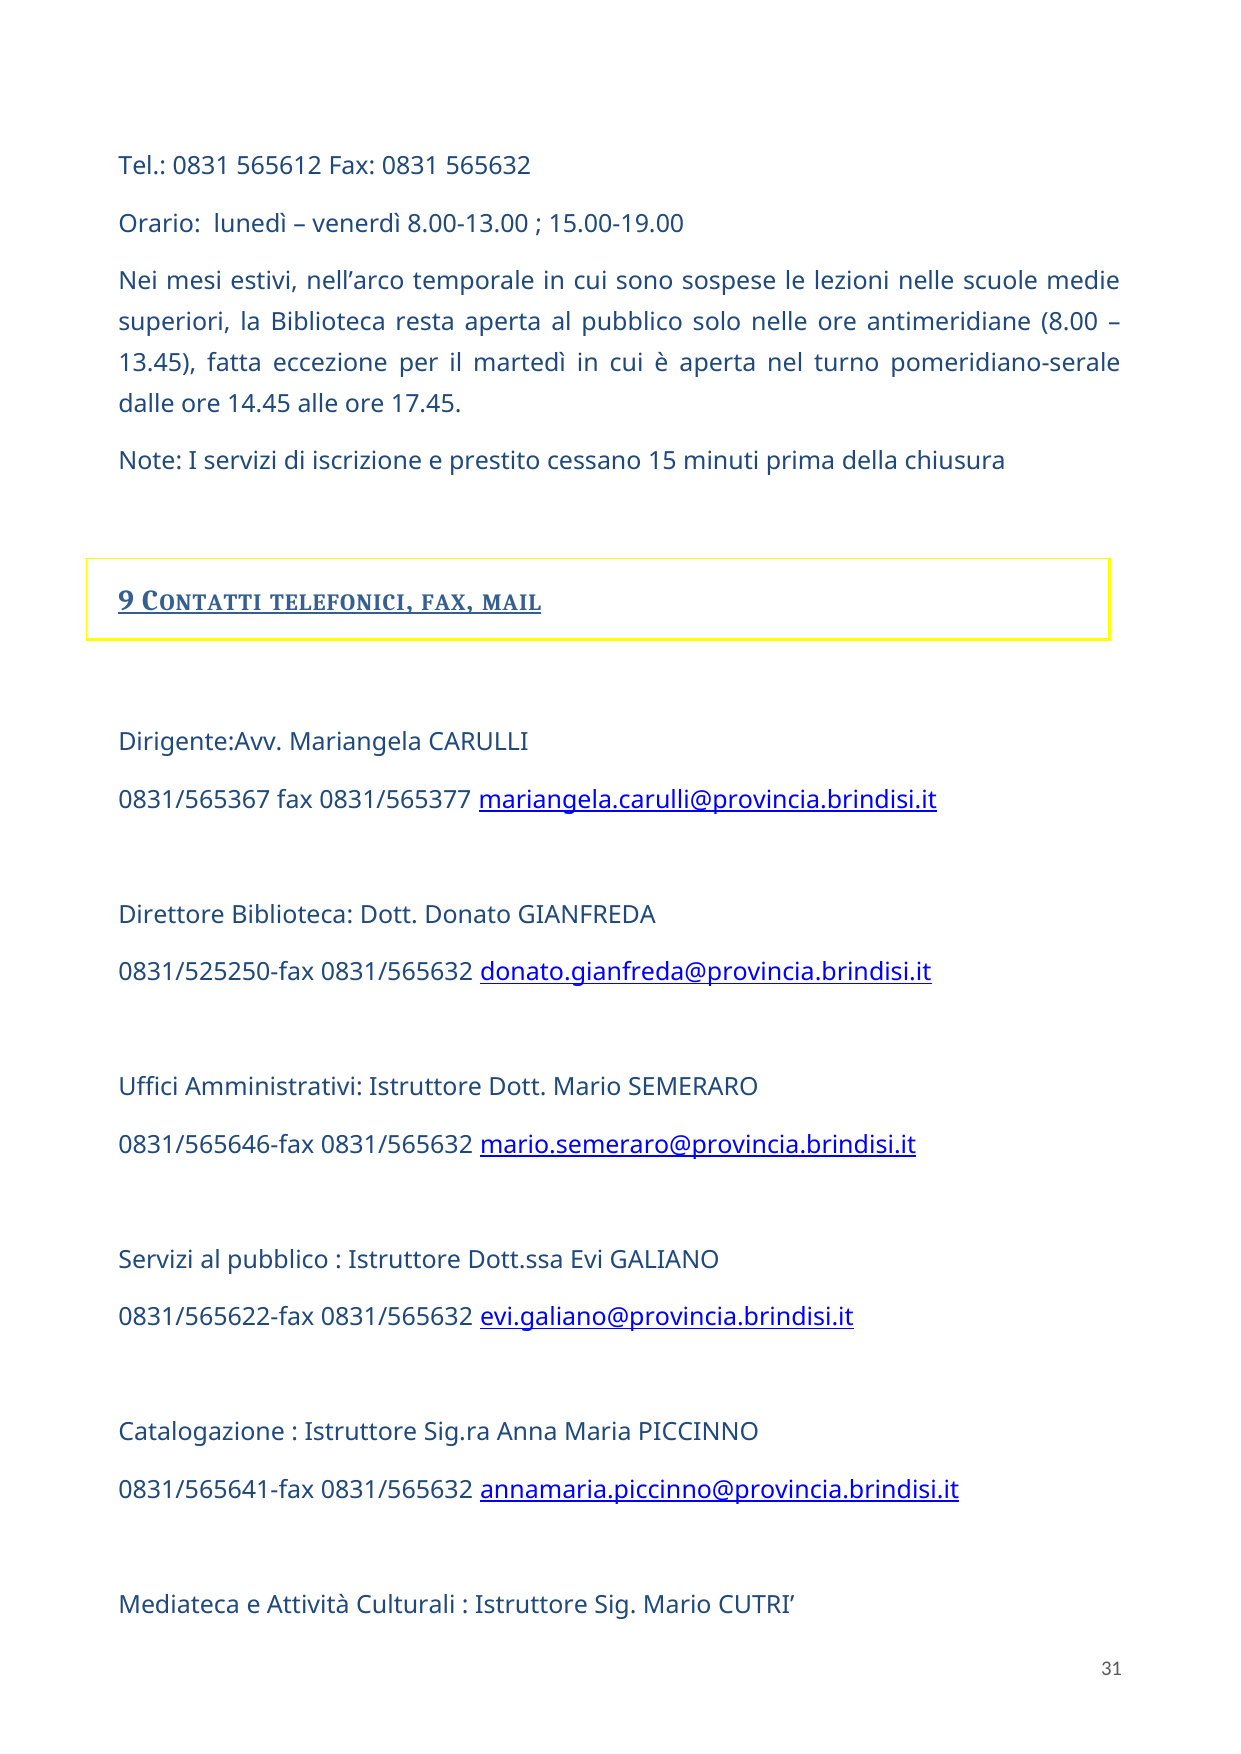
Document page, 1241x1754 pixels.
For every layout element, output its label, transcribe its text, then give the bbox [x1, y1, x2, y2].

text 0831/565641-fax 0831/565632 annamaria.piccinno@provincia.brindisi.it [118, 1471, 1122, 1505]
text Tel.: 0831 565612 Fax: 0831 565632 [118, 148, 1122, 182]
text 0831/525250-fax 0831/565632 donato.gianfreda@provincia.brindisi.it [118, 954, 1122, 988]
text Nei mesi estivi, nell’arco temporale in cui sono sospese le lezioni nelle scuole medie superiori, la Biblioteca resta aperta al pubblico solo nelle ore antimeridiane (8.00 – 13.45), fatta eccezione per il martedì in cui è aperta nel turno pomeridiano-serale dalle ore 14.45 alle ore 17.45. [118, 263, 1122, 419]
text Mediateca e Attività Culturali : Istruttore Sig. Mario CUTRI’ [118, 1586, 1122, 1620]
text 9 Contatti telefonici, fax, mail [87, 559, 1108, 638]
text Servizi al pubblico : Istruttore Dott.ssa Evi GALIANO [118, 1241, 1122, 1275]
text 0831/565622-fax 0831/565632 evi.galiano@provincia.brindisi.it [118, 1299, 1122, 1333]
text Dirigente:Avv. Mariangela CARULLI [118, 724, 1122, 758]
text Note: I servizi di iscrizione e prestito cessano 15 minuti prima della chiusura [118, 443, 1122, 477]
text 0831/565646-fax 0831/565632 mario.semeraro@provincia.brindisi.it [118, 1126, 1122, 1160]
text Uffici Amministrativi: Istruttore Dott. Mario SEMERARO [118, 1069, 1122, 1103]
text Catalogazione : Istruttore Sig.ra Anna Maria PICCINNO [118, 1414, 1122, 1448]
text Direttore Biblioteca: Dott. Donato GIANFREDA [118, 896, 1122, 930]
text 0831/565367 fax 0831/565377 mariangela.carulli@provincia.brindisi.it [118, 781, 1122, 815]
text Orario: lunedì – venerdì 8.00-13.00 ; 15.00-19.00 [118, 205, 1122, 239]
